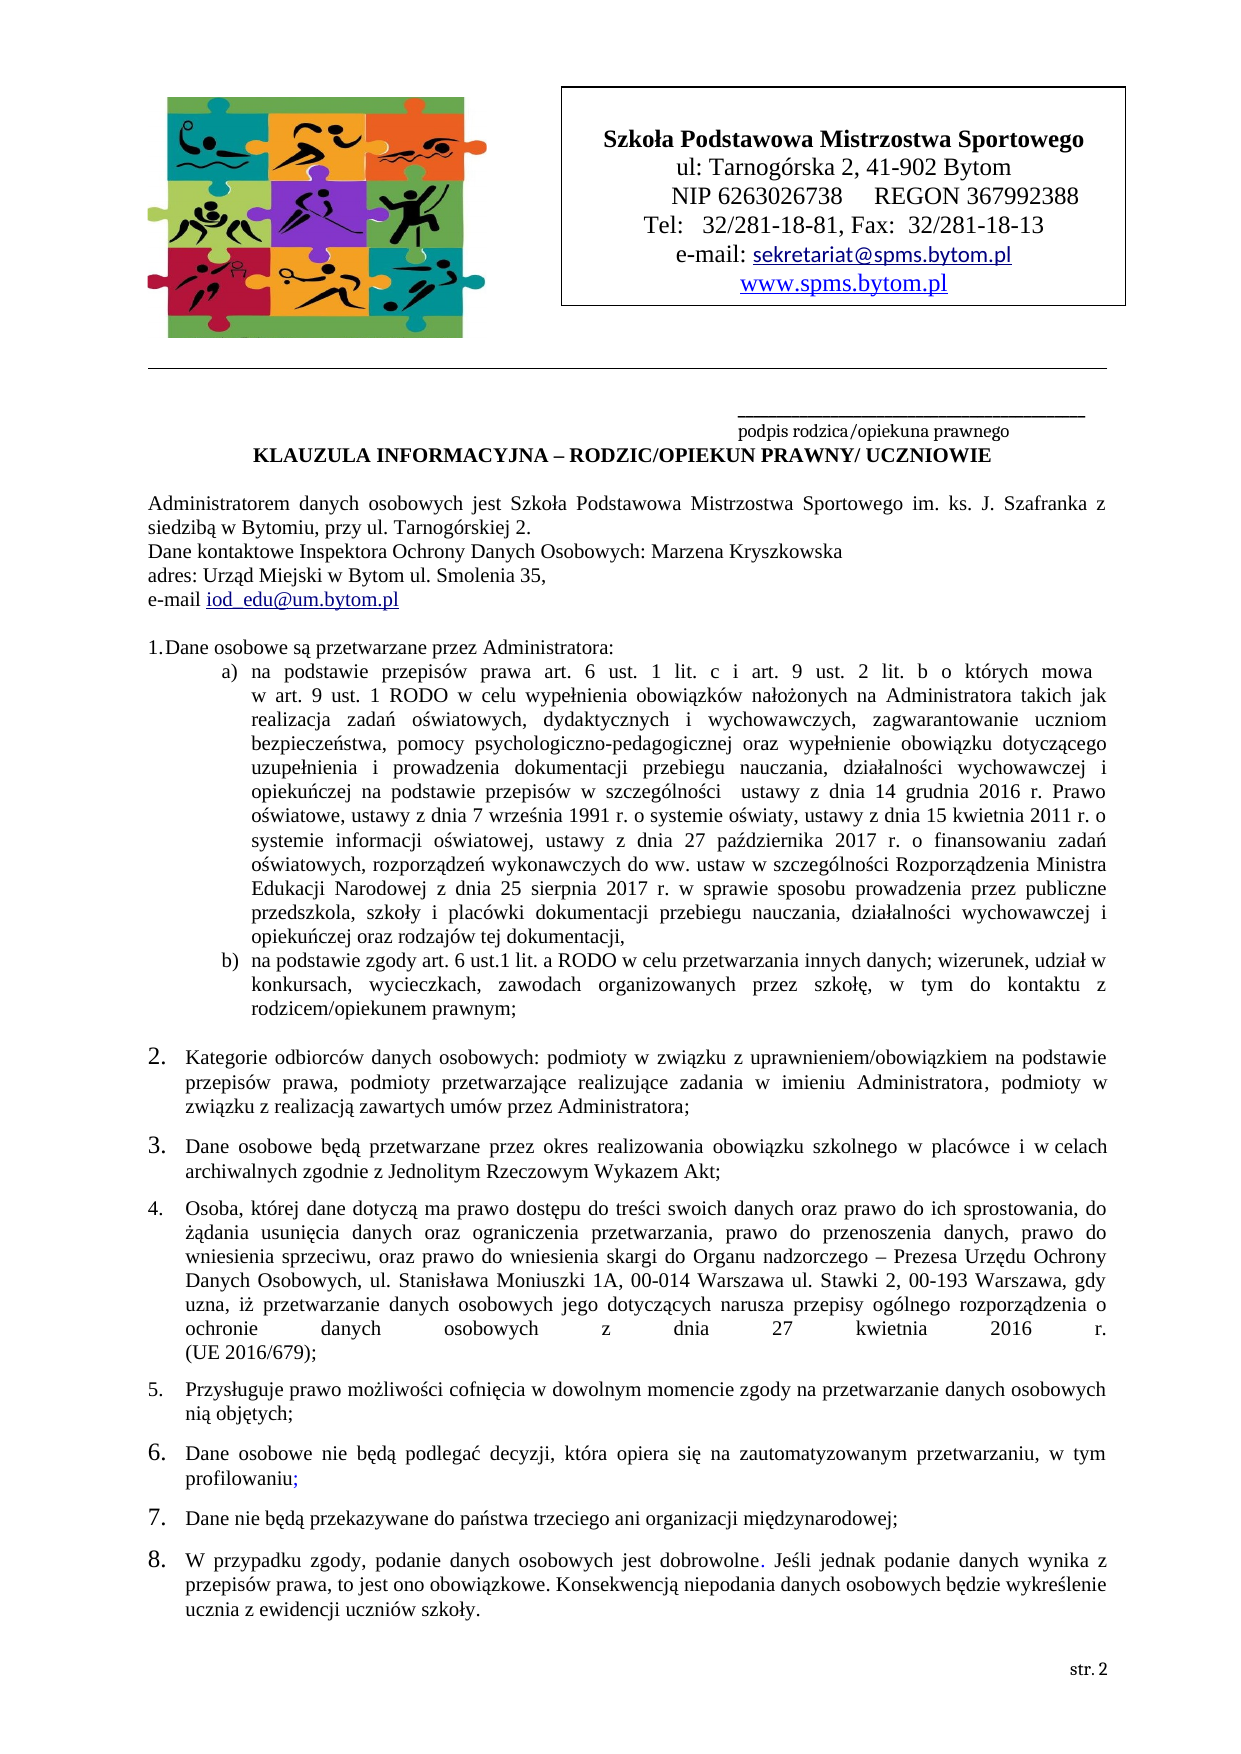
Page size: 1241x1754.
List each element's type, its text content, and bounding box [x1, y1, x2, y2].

list na podstawie zgody art. 6 ust.1 lit. a RODO w celu przetwarzania innych danych; wizerunek, udział w konkursach, wycieczkach, zawodach organizowanych przez szkołę, w tym do kontaktu z rodzicem/opiekunem prawnym; [221, 948, 1107, 1020]
text _____________________________________________ [738, 397, 1107, 421]
list Dane osobowe są przetwarzane przez Administratora: [148, 635, 1107, 659]
list Dane osobowe nie będą podlegać decyzji, która opiera się na zautomatyzowanym przetwarzaniu, w tym profilowaniu; [148, 1437, 1107, 1490]
text Dane kontaktowe Inspektora Ochrony Danych Osobowych: Marzena Kryszkowska [148, 539, 1107, 563]
list Przysługuje prawo możliwości cofnięcia w dowolnym momencie zgody na przetwarzanie danych osobowych nią objętych; [148, 1376, 1107, 1424]
text KLAUZULA INFORMACYJNA – RODZIC/OPIEKUN PRAWNY/ UCZNIOWIE [148, 442, 1107, 467]
list Osoba, której dane dotyczą ma prawo dostępu do treści swoich danych oraz prawo do ich sprostowania, do żądania usunięcia danych oraz ograniczenia przetwarzania, prawo do przenoszenia danych, prawo do wniesienia sprzeciwu, oraz prawo do wniesienia skargi do Organu nadzorczego – Prezesa Urzędu Ochrony Danych Osobowych, ul. Stanisława Moniuszki 1A, 00-014 Warszawa ul. Stawki 2, 00-193 Warszawa, gdy uzna, iż przetwarzanie danych osobowych jego dotyczących narusza przepisy ogólnego rozporządzenia o ochronie danych osobowych z dnia 27 kwietnia 2016 r. (UE 2016/679); [148, 1196, 1107, 1364]
text e-mail iod_edu@um.bytom.pl [148, 587, 1107, 611]
list W przypadku zgody, podanie danych osobowych jest dobrowolne. Jeśli jednak podanie danych wynika z przepisów prawa, to jest ono obowiązkowe. Konsekwencją niepodania danych osobowych będzie wykreślenie ucznia z ewidencji uczniów szkoły. [148, 1544, 1107, 1621]
list Kategorie odbiorców danych osobowych: podmioty w związku z uprawnieniem/obowiązkiem na podstawie przepisów prawa, podmioty przetwarzające realizujące zadania w imieniu Administratora, podmioty w związku z realizacją zawartych umów przez Administratora; [148, 1041, 1107, 1118]
text podpis rodzica/opiekuna prawnego [738, 421, 1107, 442]
list na podstawie przepisów prawa art. 6 ust. 1 lit. c i art. 9 ust. 2 lit. b o których mowa w art. 9 ust. 1 RODO w celu wypełnienia obowiązków nałożonych na Administratora takich jak realizacja zadań oświatowych, dydaktycznych i wychowawczych, zagwarantowanie uczniom bezpieczeństwa, pomocy psychologiczno-pedagogicznej oraz wypełnienie obowiązku dotyczącego uzupełnienia i prowadzenia dokumentacji przebiegu nauczania, działalności wychowawczej i opiekuńczej na podstawie przepisów w szczególności ustawy z dnia 14 grudnia 2016 r. Prawo oświatowe, ustawy z dnia 7 września 1991 r. o systemie oświaty, ustawy z dnia 15 kwietnia 2011 r. o systemie informacji oświatowej, ustawy z dnia 27 października 2017 r. o finansowaniu zadań oświatowych, rozporządzeń wykonawczych do ww. ustaw w szczególności Rozporządzenia Ministra Edukacji Narodowej z dnia 25 sierpnia 2017 r. w sprawie sposobu prowadzenia przez publiczne przedszkola, szkoły i placówki dokumentacji przebiegu nauczania, działalności wychowawczej i opiekuńczej oraz rodzajów tej dokumentacji, [221, 659, 1107, 948]
list Dane osobowe będą przetwarzane przez okres realizowania obowiązku szkolnego w placówce i w celach archiwalnych zgodnie z Jednolitym Rzeczowym Wykazem Akt; [148, 1130, 1107, 1183]
text Administratorem danych osobowych jest Szkoła Podstawowa Mistrzostwa Sportowego im. ks. J. Szafranka z siedzibą w Bytomiu, przy ul. Tarnogórskiej 2. [148, 491, 1107, 539]
list Dane nie będą przekazywane do państwa trzeciego ani organizacji międzynarodowej; [148, 1502, 1107, 1531]
text adres: Urząd Miejski w Bytom ul. Smolenia 35, [148, 563, 1107, 587]
